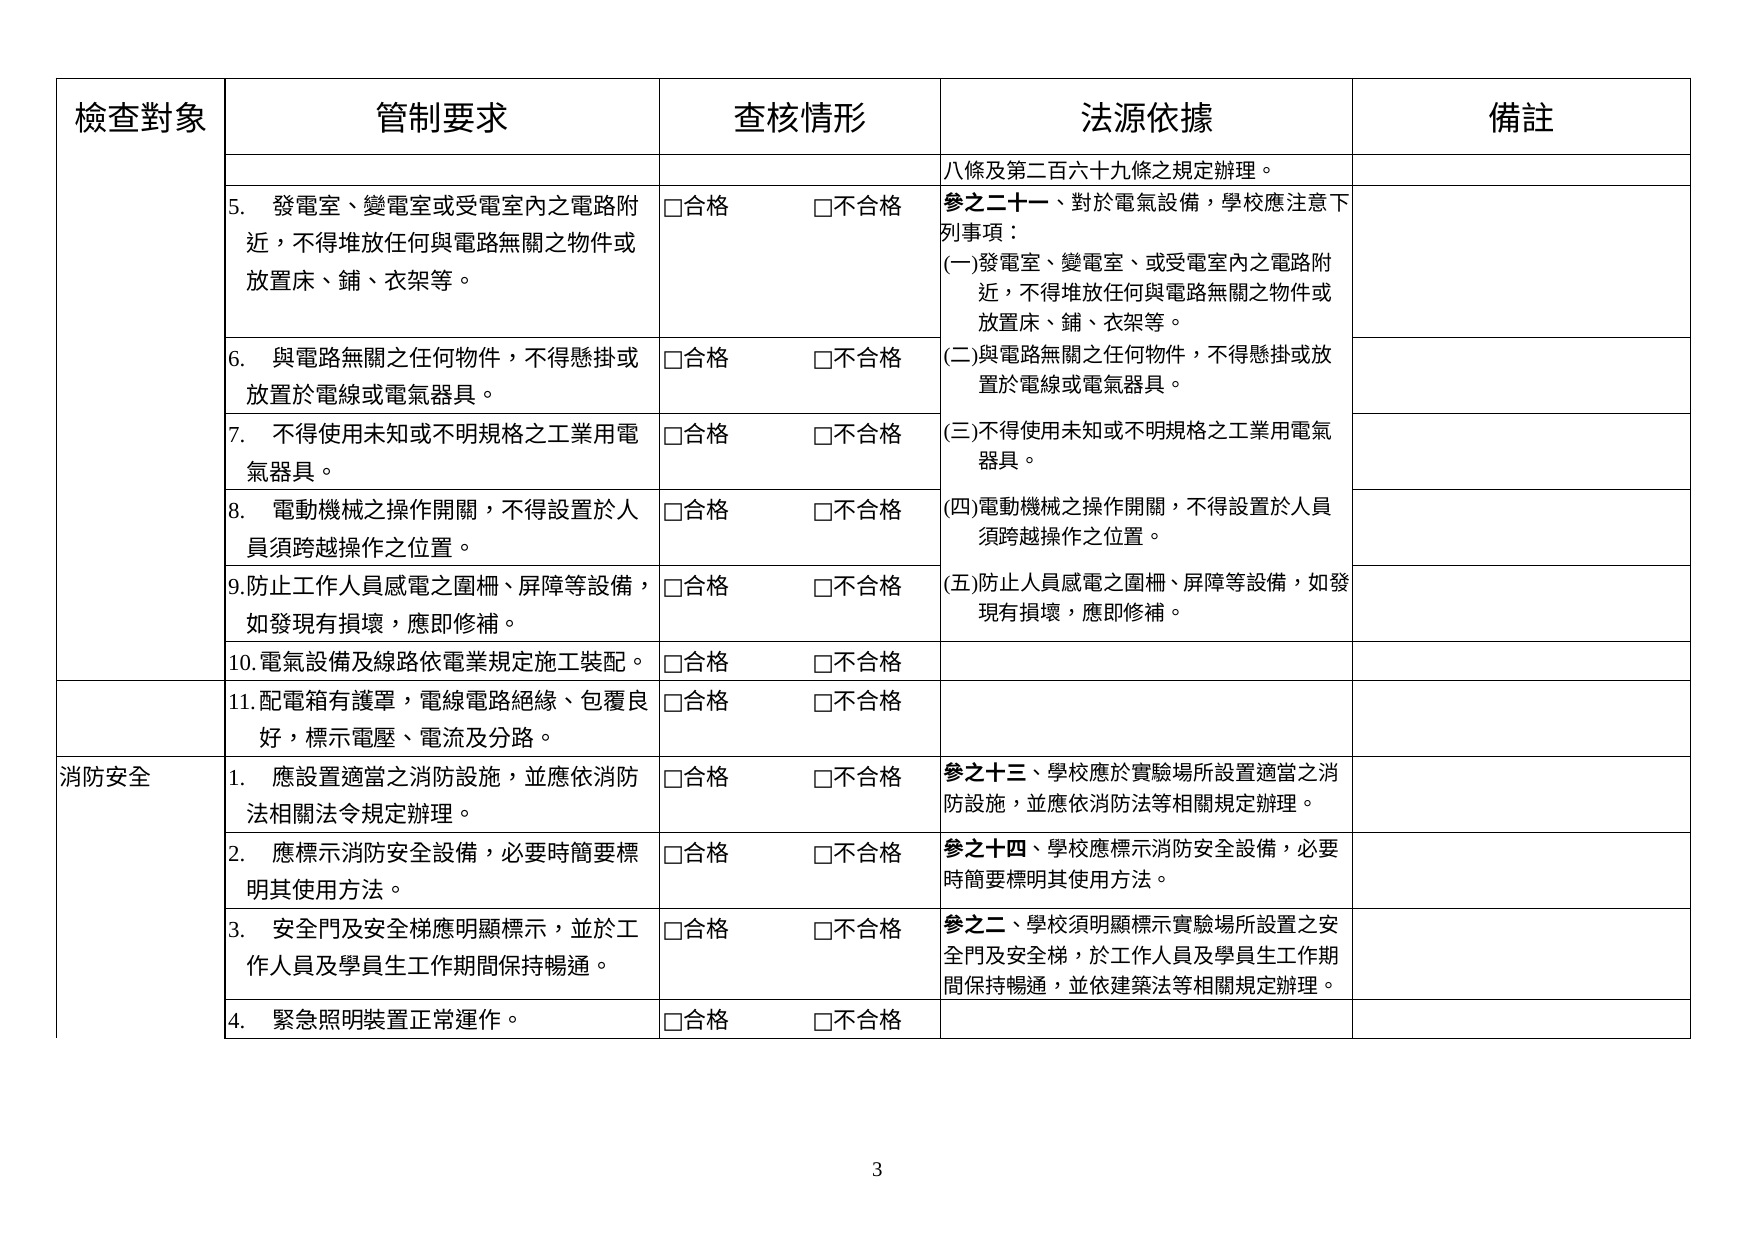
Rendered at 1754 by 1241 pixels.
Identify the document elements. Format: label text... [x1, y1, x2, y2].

table_cell 配電箱有護罩，電線電路絕緣、包覆良好，標示電壓、電流及分路。 [226, 681, 659, 756]
table_cell □合格 [660, 757, 809, 832]
table_cell [57, 681, 224, 756]
table_cell [1353, 414, 1690, 489]
table_cell □不合格 [809, 642, 940, 679]
table_cell [941, 642, 1352, 679]
table_cell [57, 999, 224, 1038]
table_cell [57, 489, 224, 565]
table_cell □合格 [660, 681, 809, 756]
table_cell 電氣設備及線路依電業規定施工裝配。 [226, 642, 659, 679]
table_cell 緊急照明裝置正常運作。 [226, 1000, 659, 1038]
table_cell □合格 [660, 186, 809, 337]
table_cell □不合格 [809, 186, 940, 337]
table_cell [57, 185, 224, 337]
table_cell □不合格 [809, 833, 940, 908]
table_cell 八條及第二百六十九條之規定辦理。 [941, 155, 1352, 185]
table_cell □不合格 [809, 909, 940, 999]
table_cell [1353, 155, 1690, 185]
table_cell □合格 [660, 642, 809, 679]
table_cell [57, 832, 224, 908]
table_cell [57, 337, 224, 413]
table_cell [1353, 338, 1690, 413]
table_cell 參之十四、學校應標示消防安全設備，必要時簡要標明其使用方法。 [941, 833, 1352, 908]
table_cell [941, 681, 1352, 756]
table_cell [1353, 186, 1690, 337]
table_cell [1353, 642, 1690, 679]
table_cell 應設置適當之消防設施，並應依消防法相關法令規定辦理。 [226, 757, 659, 832]
table_cell □合格 [660, 909, 809, 999]
table_cell [57, 908, 224, 999]
table_cell (五)防止人員感電之圍柵、屏障等設備，如發現有損壞，應即修補。 [941, 565, 1352, 641]
table_cell □合格 [660, 566, 809, 641]
table_cell □不合格 [809, 490, 940, 565]
table_cell (四)電動機械之操作開關，不得設置於人員須跨越操作之位置。 [941, 489, 1352, 565]
table_cell [226, 155, 659, 185]
table_cell [1353, 757, 1690, 832]
table_cell 安全門及安全梯應明顯標示，並於工作人員及學員生工作期間保持暢通。 [226, 909, 659, 999]
table_cell 防止工作人員感電之圍柵、屏障等設備，如發現有損壞，應即修補。 [226, 566, 659, 641]
table_cell [1353, 681, 1690, 756]
table_cell [941, 1000, 1352, 1038]
table_cell □合格 [660, 490, 809, 565]
table_cell 參之二、學校須明顯標示實驗場所設置之安全門及安全梯，於工作人員及學員生工作期間保持暢通，並依建築法等相關規定辦理。 [941, 909, 1352, 999]
table_cell [57, 413, 224, 489]
table_cell [57, 641, 224, 679]
table_cell [660, 155, 809, 185]
table_cell □合格 [660, 833, 809, 908]
table_cell [1353, 566, 1690, 641]
table_header 查核情形 [660, 79, 940, 153]
table_header 備註 [1353, 79, 1690, 153]
table_cell □不合格 [809, 681, 940, 756]
table_cell 應標示消防安全設備，必要時簡要標明其使用方法。 [226, 833, 659, 908]
table_cell □不合格 [809, 1000, 940, 1038]
table_cell □合格 [660, 414, 809, 489]
table_cell □不合格 [809, 414, 940, 489]
table_cell 與電路無關之任何物件，不得懸掛或放置於電線或電氣器具。 [226, 338, 659, 413]
table_cell 消防安全 [57, 757, 224, 832]
table_cell □不合格 [809, 338, 940, 413]
table_cell □合格 [660, 1000, 809, 1038]
table_header 法源依據 [941, 79, 1352, 153]
table_cell □不合格 [809, 566, 940, 641]
table_cell 參之二十一、對於電氣設備，學校應注意下列事項： (一)發電室、變電室、或受電室內之電路附近，不得堆放任何與電路無關之物件或放置床、鋪、衣架等。 [941, 186, 1352, 337]
table_cell 不得使用未知或不明規格之工業用電氣器具。 [226, 414, 659, 489]
table_cell [1353, 1000, 1690, 1038]
table_cell [57, 154, 224, 185]
table_cell (三)不得使用未知或不明規格之工業用電氣器具。 [941, 413, 1352, 489]
table_cell [1353, 909, 1690, 999]
table_cell □合格 [660, 338, 809, 413]
table_cell [809, 155, 940, 185]
table_cell [1353, 490, 1690, 565]
table_header 檢查對象 [57, 79, 224, 153]
table_cell □不合格 [809, 757, 940, 832]
table_cell (二)與電路無關之任何物件，不得懸掛或放置於電線或電氣器具。 [941, 337, 1352, 413]
table_cell 參之十三、學校應於實驗場所設置適當之消防設施，並應依消防法等相關規定辦理。 [941, 757, 1352, 832]
table_cell 電動機械之操作開關，不得設置於人員須跨越操作之位置。 [226, 490, 659, 565]
table_cell 發電室、變電室或受電室內之電路附近，不得堆放任何與電路無關之物件或放置床、鋪、衣架等。 [226, 186, 659, 337]
table_cell [1353, 833, 1690, 908]
table_cell [57, 565, 224, 641]
table_header 管制要求 [226, 79, 659, 153]
